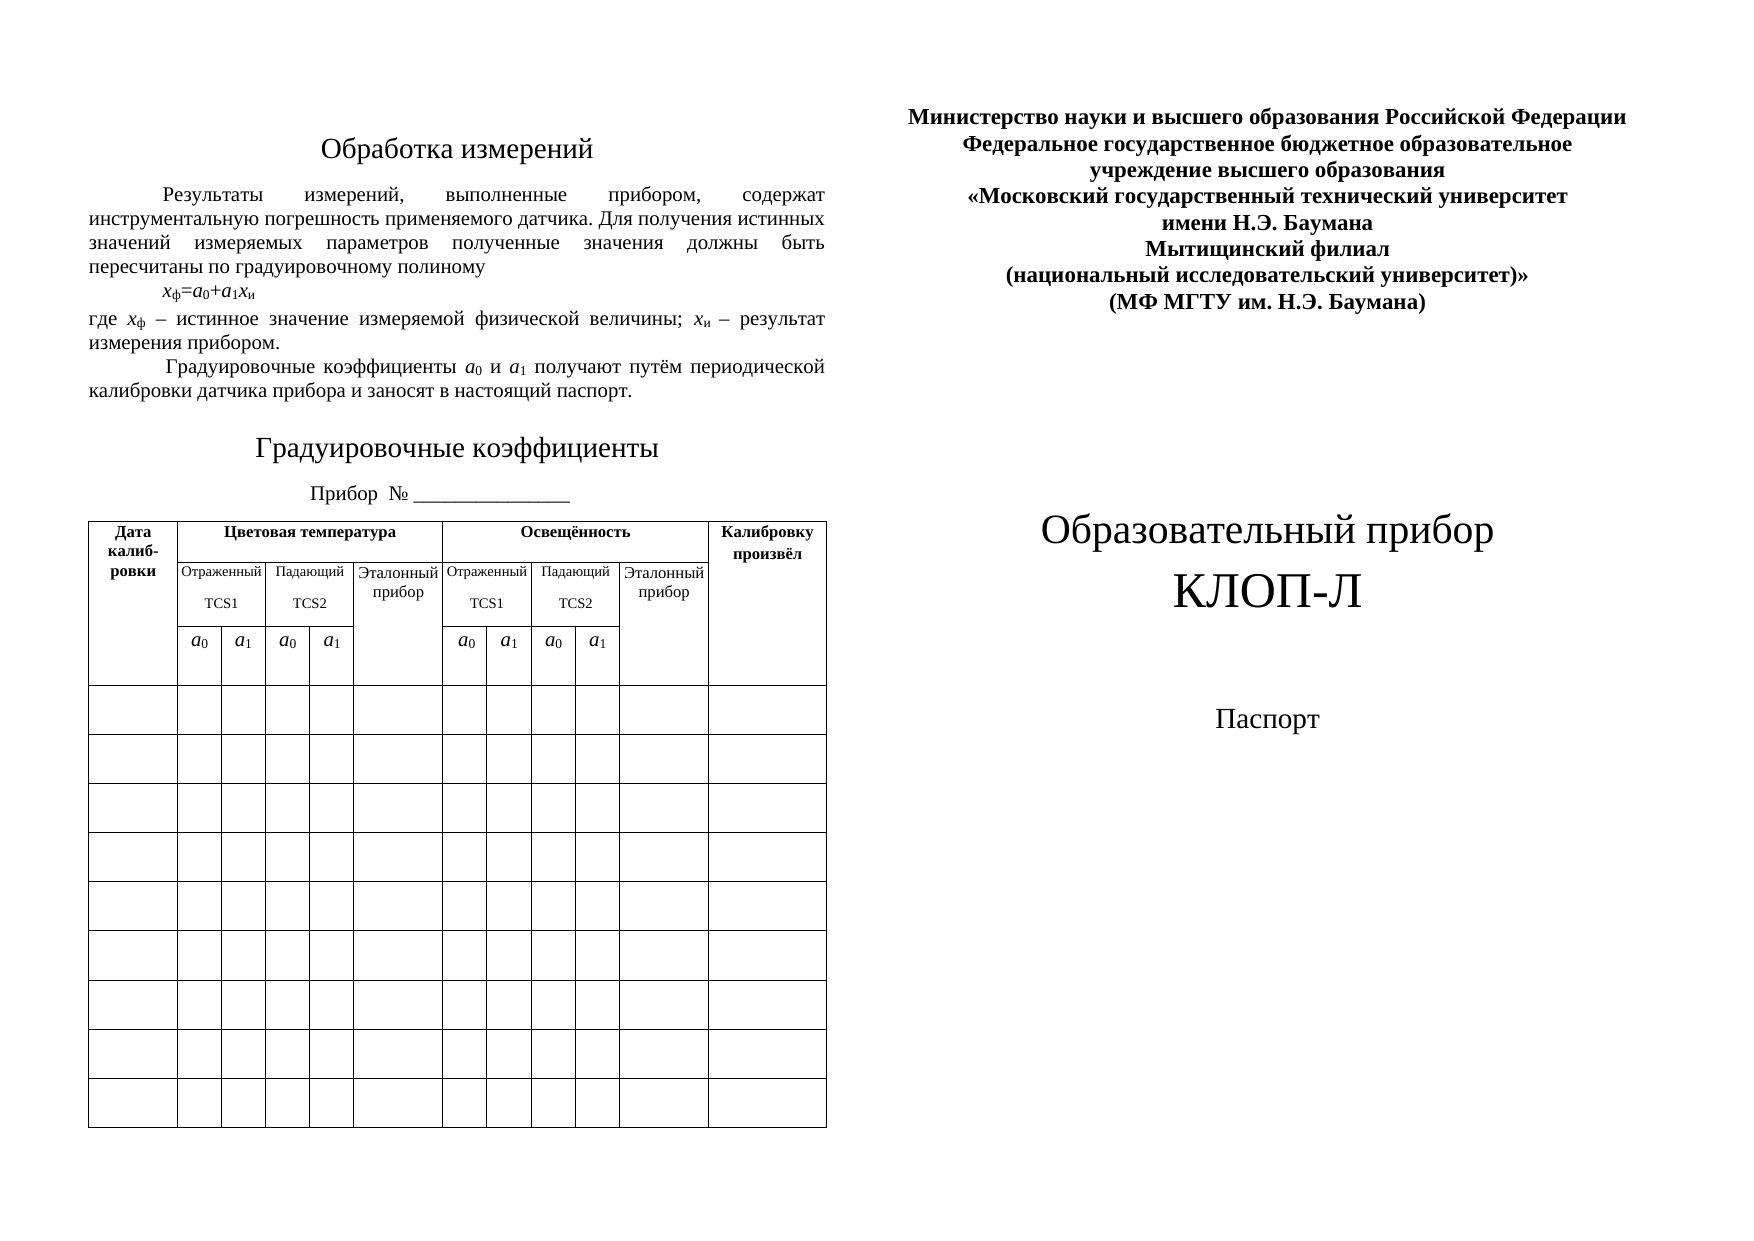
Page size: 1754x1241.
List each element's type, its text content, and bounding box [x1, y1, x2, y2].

table_cell Отраженный TCS1 [443, 563, 531, 626]
table_cell [487, 686, 531, 734]
table_cell [89, 882, 177, 930]
table_cell [266, 882, 309, 930]
table_cell [620, 1079, 708, 1127]
table_cell Падающий TCS2 [266, 563, 353, 626]
table_cell [354, 735, 442, 783]
table_cell [222, 882, 265, 930]
table_cell [89, 833, 177, 881]
table_cell [310, 931, 353, 979]
table_cell [266, 784, 309, 832]
table_cell [443, 981, 486, 1029]
table_cell [89, 1030, 177, 1078]
text (национальный исследовательский университет)» [899, 262, 1636, 288]
table_cell [532, 784, 575, 832]
table_cell [487, 981, 531, 1029]
table_cell [532, 882, 575, 930]
table_cell [709, 1079, 826, 1127]
table_cell [89, 931, 177, 979]
text Результаты измерений, выполненные прибором, содержат инструментальную погрешность применяемого датчика. Для получения истинных значений измеряемых параметров полученные значения должны быть пересчитаны по градуировочному полиному [89, 182, 825, 278]
table_cell [620, 931, 708, 979]
table_cell [178, 931, 221, 979]
table_cell Падающий TCS2 [532, 563, 619, 626]
table_cell [310, 1030, 353, 1078]
table_cell a1 [310, 627, 353, 684]
table_cell [354, 931, 442, 979]
table_cell [443, 784, 486, 832]
text где xф – истинное значение измеряемой физической величины; xи – результат измерения прибором. [89, 306, 825, 354]
table_header Цветовая температура [178, 522, 442, 562]
text Образовательный прибор КЛОП-Л [899, 504, 1636, 618]
table_cell [576, 735, 619, 783]
table_cell a0 [266, 627, 309, 684]
table_cell [266, 735, 309, 783]
table_cell [487, 784, 531, 832]
table_cell [89, 1079, 177, 1127]
text Федеральное государственное бюджетное образовательное учреждение высшего образования [899, 130, 1636, 182]
table_cell [354, 1030, 442, 1078]
table_cell a0 [443, 627, 486, 684]
table_cell [443, 882, 486, 930]
table_cell [443, 735, 486, 783]
table_header Калибровку произвёл [709, 522, 826, 684]
table_cell [178, 735, 221, 783]
table_cell [310, 735, 353, 783]
table_cell [178, 686, 221, 734]
table_cell [222, 833, 265, 881]
table_cell [354, 833, 442, 881]
table_cell [620, 735, 708, 783]
table_cell [576, 784, 619, 832]
table_cell a0 [178, 627, 221, 684]
text «Московский государственный технический университет [899, 182, 1636, 209]
table_cell [354, 686, 442, 734]
table_cell [487, 882, 531, 930]
table_cell [620, 833, 708, 881]
table_cell [178, 833, 221, 881]
table_cell [709, 1030, 826, 1078]
table_cell [266, 1079, 309, 1127]
table_cell [576, 1079, 619, 1127]
table_cell [709, 882, 826, 930]
table_cell [89, 686, 177, 734]
table_cell [222, 686, 265, 734]
table_cell [487, 1030, 531, 1078]
table_cell a0 [532, 627, 575, 684]
table_cell a1 [487, 627, 531, 684]
table_cell [222, 735, 265, 783]
table_cell [310, 686, 353, 734]
text Мытищинский филиал [899, 235, 1636, 262]
text Прибор № _______________ [236, 481, 825, 505]
table_cell [709, 833, 826, 881]
table_cell [620, 882, 708, 930]
table_cell [443, 1030, 486, 1078]
table_cell [576, 931, 619, 979]
table_cell [310, 833, 353, 881]
table_cell [89, 735, 177, 783]
table_cell [576, 882, 619, 930]
table_cell [576, 981, 619, 1029]
table_cell [89, 784, 177, 832]
table_cell [487, 1079, 531, 1127]
table_header Освещённость [443, 522, 708, 562]
table_cell [443, 1079, 486, 1127]
table_cell [178, 981, 221, 1029]
table_cell [354, 882, 442, 930]
table_cell [222, 931, 265, 979]
table_cell [576, 1030, 619, 1078]
text Градуировочные коэффициенты [89, 430, 825, 463]
table_cell [266, 1030, 309, 1078]
table_cell [532, 931, 575, 979]
table_cell Эталонный прибор [620, 563, 708, 684]
table_cell [266, 981, 309, 1029]
table_cell [443, 833, 486, 881]
table_cell [532, 833, 575, 881]
text имени Н.Э. Баумана [899, 209, 1636, 235]
table_cell [222, 981, 265, 1029]
table_cell [310, 784, 353, 832]
table_cell [532, 686, 575, 734]
table_cell [222, 1079, 265, 1127]
table_cell a1 [576, 627, 619, 684]
table_cell [576, 833, 619, 881]
table_cell [487, 833, 531, 881]
table_cell [532, 1079, 575, 1127]
table_cell [354, 784, 442, 832]
table_cell [266, 686, 309, 734]
table_cell [487, 931, 531, 979]
table_cell [89, 981, 177, 1029]
table_cell [310, 1079, 353, 1127]
table_cell [222, 784, 265, 832]
table_cell [532, 735, 575, 783]
table_cell [709, 931, 826, 979]
table_cell [178, 784, 221, 832]
table_cell [709, 784, 826, 832]
table_cell [620, 686, 708, 734]
text Министерство науки и высшего образования Российской Федерации [899, 103, 1636, 130]
table_cell [266, 931, 309, 979]
text Паспорт [899, 701, 1636, 734]
text Обработка измерений [89, 131, 825, 164]
table_cell [487, 735, 531, 783]
text xф=a0+a1xи [89, 278, 825, 302]
table_cell [354, 1079, 442, 1127]
table_cell [310, 882, 353, 930]
table_cell Отраженный TCS1 [178, 563, 265, 626]
table_cell [443, 686, 486, 734]
table_cell [620, 1030, 708, 1078]
text Градуировочные коэффициенты a0 и a1 получают путём периодической калибровки датчика прибора и заносят в настоящий паспорт. [89, 354, 825, 402]
table_cell [178, 882, 221, 930]
table_cell [620, 981, 708, 1029]
table_cell [576, 686, 619, 734]
table_cell [310, 981, 353, 1029]
table_cell a1 [222, 627, 265, 684]
table_header Дата калиб-ровки [89, 522, 177, 684]
table_cell [620, 784, 708, 832]
table_cell [709, 735, 826, 783]
table_cell [354, 981, 442, 1029]
table_cell [178, 1030, 221, 1078]
table_cell [709, 686, 826, 734]
table_cell [443, 931, 486, 979]
table_cell [532, 1030, 575, 1078]
table_cell [709, 981, 826, 1029]
table_cell Эталонный прибор [354, 563, 442, 684]
table_cell [266, 833, 309, 881]
table_cell [178, 1079, 221, 1127]
table_cell [532, 981, 575, 1029]
text (МФ МГТУ им. Н.Э. Баумана) [899, 288, 1636, 314]
table_cell [222, 1030, 265, 1078]
